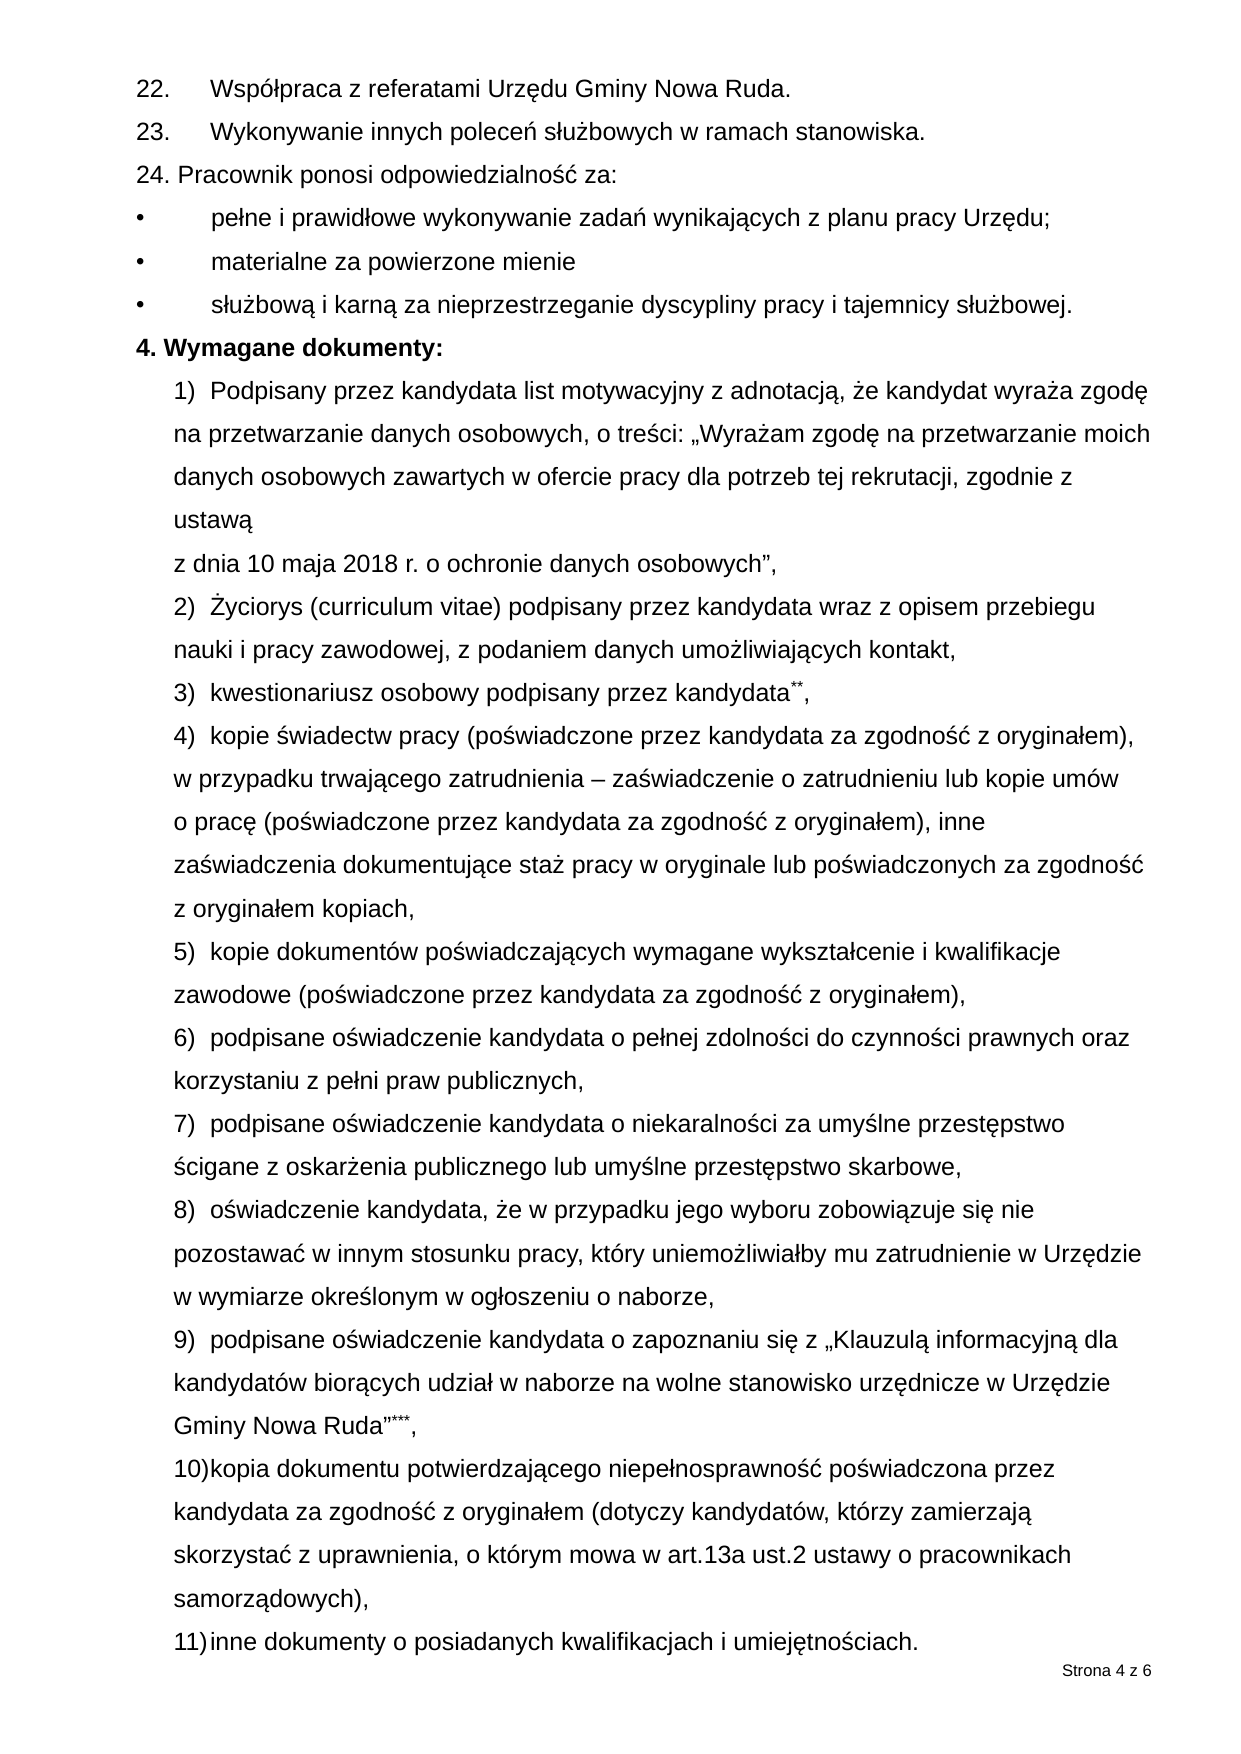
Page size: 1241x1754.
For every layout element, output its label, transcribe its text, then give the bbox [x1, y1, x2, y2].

list inne dokumenty o posiadanych kwalifikacjach i umiejętnościach. [173, 1627, 1152, 1655]
list kwestionariusz osobowy podpisany przez kandydata**, [173, 678, 1152, 707]
list podpisane oświadczenie kandydata o pełnej zdolności do czynności prawnych oraz korzystaniu z pełni praw publicznych, [173, 1023, 1152, 1095]
list 23. Wykonywanie innych poleceń służbowych w ramach stanowiska. [136, 117, 1152, 146]
list kopie dokumentów poświadczających wymagane wykształcenie i kwalifikacje zawodowe (poświadczone przez kandydata za zgodność z oryginałem), [173, 937, 1152, 1008]
list Podpisany przez kandydata list motywacyjny z adnotacją, że kandydat wyraża zgodę na przetwarzanie danych osobowych, o treści: „Wyrażam zgodę na przetwarzanie moich danych osobowych zawartych w ofercie pracy dla potrzeb tej rekrutacji, zgodnie z ustawą z dnia 10 maja 2018 r. o ochronie danych osobowych”, [173, 376, 1152, 577]
list Życiorys (curriculum vitae) podpisany przez kandydata wraz z opisem przebiegu nauki i pracy zawodowej, z podaniem danych umożliwiających kontakt, [173, 592, 1152, 663]
list pełne i prawidłowe wykonywanie zadań wynikających z planu pracy Urzędu; [136, 203, 1152, 232]
list 22. Współpraca z referatami Urzędu Gminy Nowa Ruda. [136, 74, 1152, 103]
list materialne za powierzone mienie [136, 246, 1152, 275]
list oświadczenie kandydata, że w przypadku jego wyboru zobowiązuje się nie pozostawać w innym stosunku pracy, który uniemożliwiałby mu zatrudnienie w Urzędzie w wymiarze określonym w ogłoszeniu o naborze, [173, 1195, 1152, 1310]
list podpisane oświadczenie kandydata o niekaralności za umyślne przestępstwo ścigane z oskarżenia publicznego lub umyślne przestępstwo skarbowe, [173, 1109, 1152, 1181]
list 24. Pracownik ponosi odpowiedzialność za: [136, 160, 1152, 189]
list służbową i karną za nieprzestrzeganie dyscypliny pracy i tajemnicy służbowej. [136, 290, 1152, 318]
list kopie świadectw pracy (poświadczone przez kandydata za zgodność z oryginałem), w przypadku trwającego zatrudnienia – zaświadczenie o zatrudnieniu lub kopie umów o pracę (poświadczone przez kandydata za zgodność z oryginałem), inne zaświadczenia dokumentujące staż pracy w oryginale lub poświadczonych za zgodność z oryginałem kopiach, [173, 721, 1152, 922]
list kopia dokumentu potwierdzającego niepełnosprawność poświadczona przez kandydata za zgodność z oryginałem (dotyczy kandydatów, którzy zamierzają skorzystać z uprawnienia, o którym mowa w art.13a ust.2 ustawy o pracownikach samorządowych), [173, 1454, 1152, 1612]
list podpisane oświadczenie kandydata o zapoznaniu się z „Klauzulą informacyjną dla kandydatów biorących udział w naborze na wolne stanowisko urzędnicze w Urzędzie Gminy Nowa Ruda”***, [173, 1325, 1152, 1440]
text 4. Wymagane dokumenty: [136, 333, 1152, 362]
